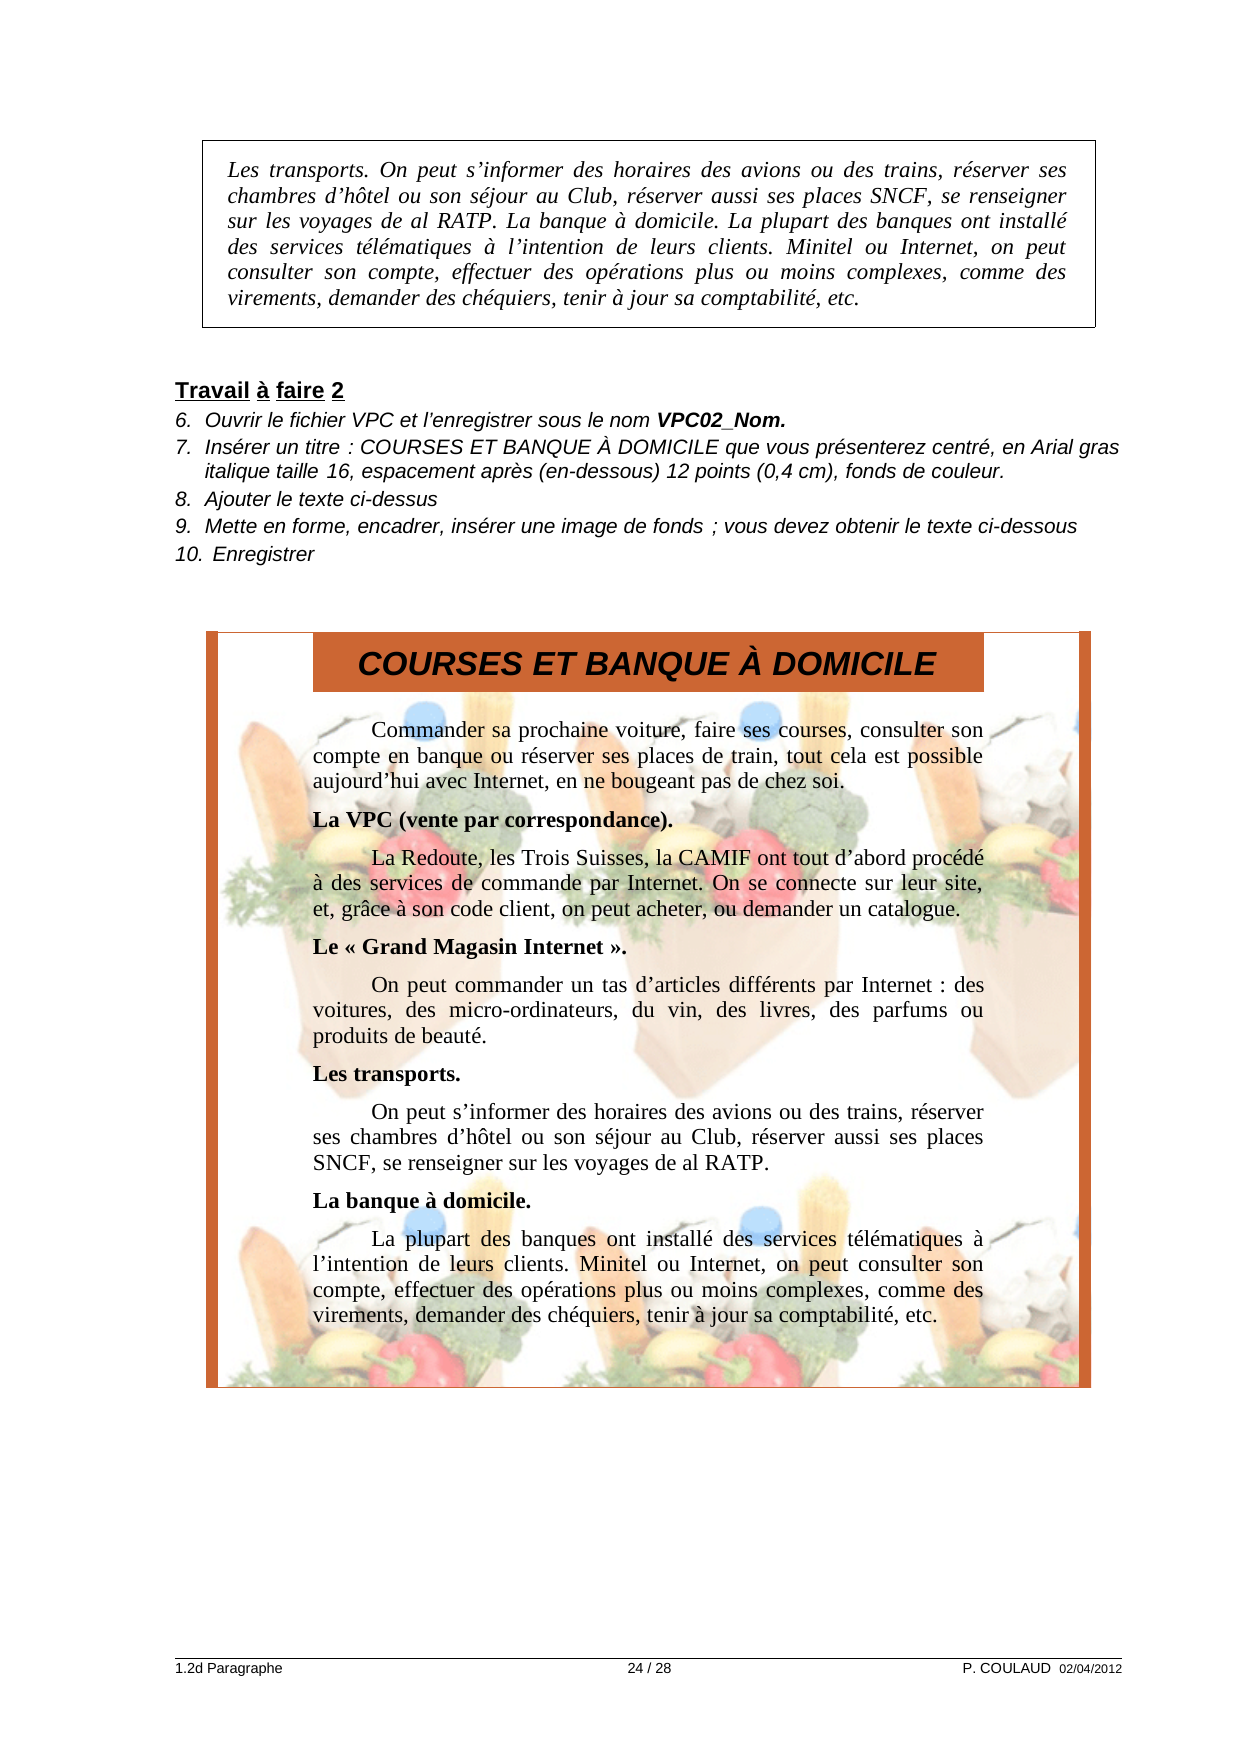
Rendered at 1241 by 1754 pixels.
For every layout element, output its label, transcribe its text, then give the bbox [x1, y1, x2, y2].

list Mette en forme, encadrer, insérer une image de fonds ; vous devez obtenir le texte ci-dessous [175, 515, 1122, 538]
text On peut s’informer des horaires des avions ou des trains, réserver ses chambres d’hôtel ou son séjour au Club, réserver aussi ses places SNCF, se renseigner sur les voyages de al RATP. [313, 1099, 984, 1175]
list Insérer un titre : COURSES ET BANQUE À DOMICILE que vous présenterez centré, en Arial gras italique taille 16, espacement après (en-dessous) 12 points (0,4 cm), fonds de couleur. [175, 436, 1122, 483]
text [218, 633, 1079, 1387]
list Ajouter le texte ci-dessus [175, 487, 1122, 511]
list Enregistrer [175, 542, 1122, 566]
text La banque à domicile. [313, 1188, 984, 1213]
text Les transports. [313, 1061, 984, 1086]
text COURSES ET BANQUE À DOMICILE [313, 638, 984, 688]
text La VPC (vente par correspondance). [313, 806, 984, 832]
text La plupart des banques ont installé des services télématiques à l’intention de leurs clients. Minitel ou Internet, on peut consulter son compte, effectuer des opérations plus ou moins complexes, comme des virements, demander des chéquiers, tenir à jour sa comptabilité, etc. [313, 1226, 984, 1328]
subtitle Travail à faire 2 [175, 378, 1122, 404]
text Commander sa prochaine voiture, faire ses courses, consulter son compte en banque ou réserver ses places de train, tout cela est possible aujourd’hui avec Internet, en ne bougeant pas de chez soi. [313, 717, 984, 794]
text Les transports. On peut s’informer des horaires des avions ou des trains, réserver ses chambres d’hôtel ou son séjour au Club, réserver aussi ses places SNCF, se renseigner sur les voyages de al RATP. La banque à domicile. La plupart des banques ont installé des services télématiques à l’intention de leurs clients. Minitel ou Internet, on peut consulter son compte, effectuer des opérations plus ou moins complexes, comme des virements, demander des chéquiers, tenir à jour sa comptabilité, etc. [203, 141, 1095, 327]
text On peut commander un tas d’articles différents par Internet : des voitures, des micro-ordinateurs, du vin, des livres, des parfums ou produits de beauté. [313, 972, 984, 1048]
text Le « Grand Magasin Internet ». [313, 933, 984, 959]
list Ouvrir le fichier VPC et l’enregistrer sous le nom VPC02_Nom. [175, 408, 1122, 432]
text La Redoute, les Trois Suisses, la CAMIF ont tout d’abord procédé à des services de commande par Internet. On se connecte sur leur site, et, grâce à son code client, on peut acheter, ou demander un catalogue. [313, 844, 984, 921]
